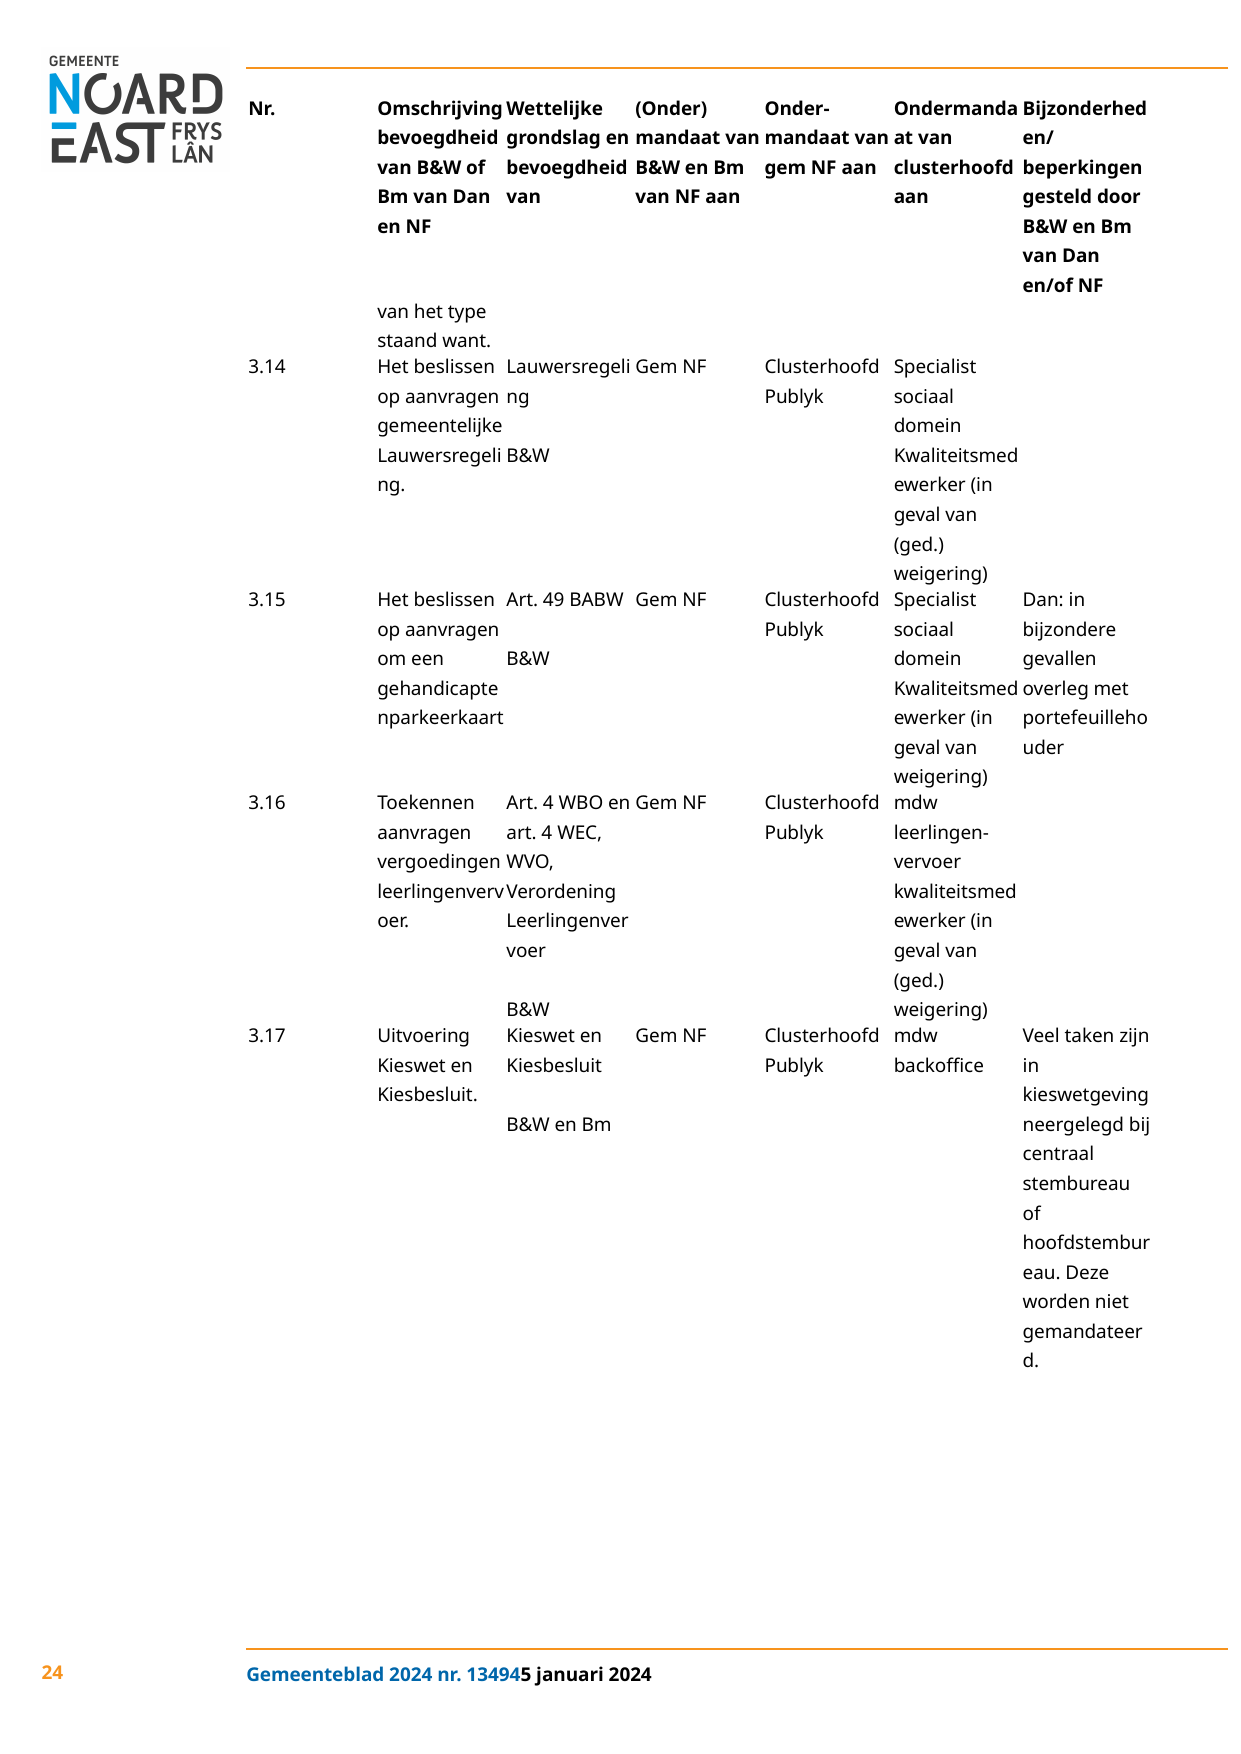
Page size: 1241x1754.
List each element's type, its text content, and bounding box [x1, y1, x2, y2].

table_header Wettelijke grondslag en bevoegdheid van [506, 95, 635, 298]
table_cell [506, 298, 635, 353]
table_cell Gem NF [635, 1022, 764, 1373]
table_cell Dan: in bijzondere gevallen overleg met portefeuillehouder [1023, 586, 1152, 789]
table_cell [248, 298, 377, 353]
table_cell Clusterhoofd Publyk [764, 789, 893, 1022]
table_cell Clusterhoofd Publyk [764, 1022, 893, 1373]
table_header (Onder) mandaat van B&W en Bm van NF aan [635, 95, 764, 298]
table_cell mdw leerlingen- vervoer kwaliteitsmedewerker (in geval van (ged.) weigering) [894, 789, 1022, 1022]
table_cell 3.16 [248, 789, 377, 1022]
table_cell mdw backoffice [894, 1022, 1022, 1373]
table_cell van het type staand want. [377, 298, 506, 353]
table_cell Gem NF [635, 353, 764, 586]
table_cell Art. 49 BABW B&W [506, 586, 635, 789]
table_header Bijzonderheden/beperkingen gesteld door B&W en Bm van Dan en/of NF [1023, 95, 1152, 298]
picture [41, 47, 231, 172]
table_cell Specialist sociaal domein Kwaliteitsmedewerker (in geval van (ged.) weigering) [894, 353, 1022, 586]
table_cell [1023, 298, 1152, 353]
table_cell [1023, 353, 1152, 586]
table_cell 3.14 [248, 353, 377, 586]
table_cell Het beslissen op aanvragen om een gehandicaptenparkeerkaart [377, 586, 506, 789]
table_header Onder- mandaat van gem NF aan [764, 95, 893, 298]
table_cell Uitvoering Kieswet en Kiesbesluit. [377, 1022, 506, 1373]
table_cell [894, 298, 1022, 353]
table_header Omschrijving bevoegdheid van B&W of Bm van Dan en NF [377, 95, 506, 298]
table_cell [635, 298, 764, 353]
table_cell Gem NF [635, 586, 764, 789]
table_cell Toekennen aanvragen vergoedingen leerlingenvervoer. [377, 789, 506, 1022]
table_cell Lauwersregeling B&W [506, 353, 635, 586]
table_cell Het beslissen op aanvragen gemeentelijke Lauwersregeling. [377, 353, 506, 586]
table_cell Art. 4 WBO en art. 4 WEC, WVO, Verordening Leerlingenvervoer B&W [506, 789, 635, 1022]
table_cell [1023, 789, 1152, 1022]
table_header Ondermandaat van clusterhoofd aan [894, 95, 1022, 298]
table_cell Clusterhoofd Publyk [764, 586, 893, 789]
table_cell Kieswet en Kiesbesluit B&W en Bm [506, 1022, 635, 1373]
table_cell [764, 298, 893, 353]
table_cell Specialist sociaal domein Kwaliteitsmedewerker (in geval van weigering) [894, 586, 1022, 789]
table_cell 3.17 [248, 1022, 377, 1373]
table_cell Gem NF [635, 789, 764, 1022]
table_cell Clusterhoofd Publyk [764, 353, 893, 586]
table_cell 3.15 [248, 586, 377, 789]
table_header Nr. [248, 95, 377, 298]
table_cell Veel taken zijn in kieswetgeving neergelegd bij centraal stembureau of hoofdstembureau. Deze worden niet gemandateerd. [1023, 1022, 1152, 1373]
